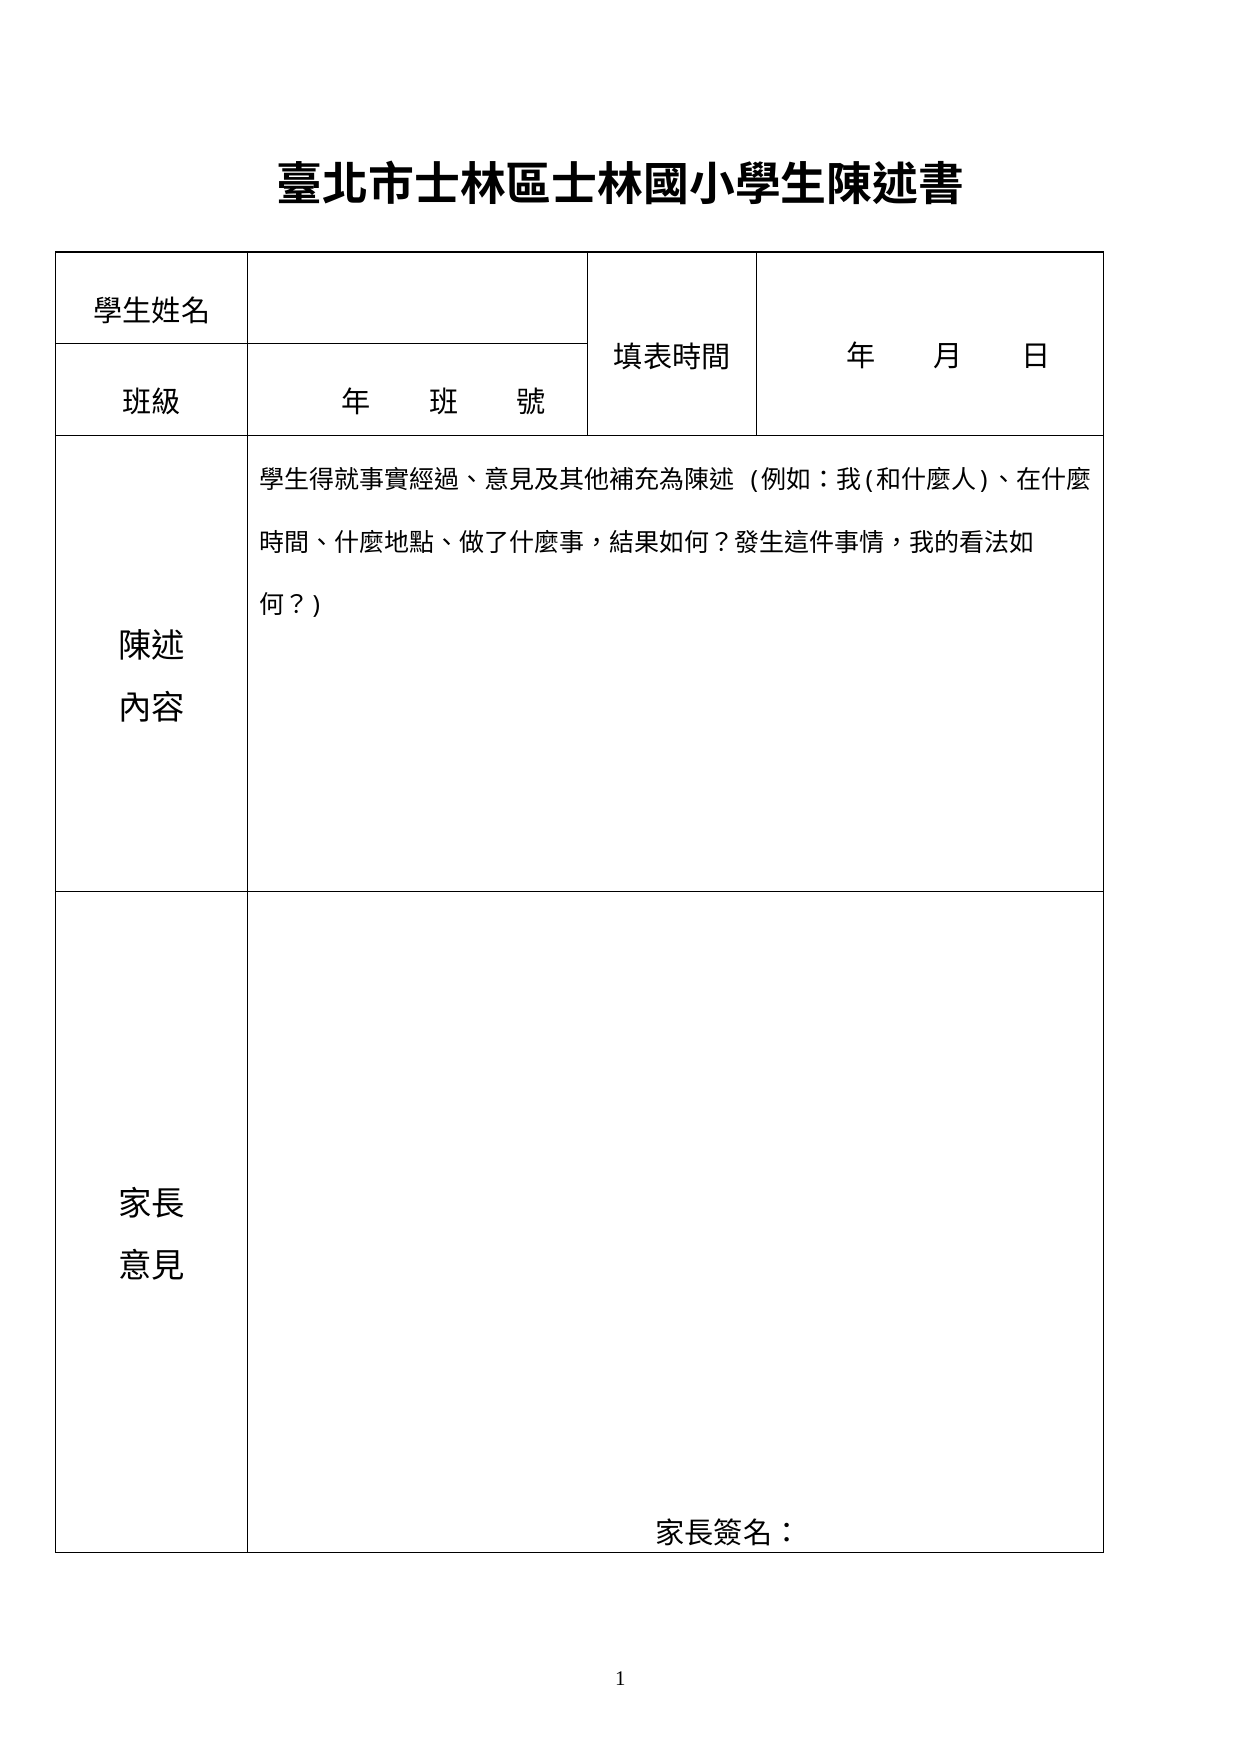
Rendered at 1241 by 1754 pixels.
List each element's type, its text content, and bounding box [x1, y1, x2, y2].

table_header [248, 253, 587, 343]
table_cell 家長簽名： [248, 892, 1103, 1552]
table_cell 年 班 號 [248, 344, 587, 435]
text 臺北市士林區士林國小學生陳述書 [118, 108, 1122, 233]
table_header 年 月 日 [757, 253, 1103, 435]
table_cell 家長 意見 [56, 892, 247, 1552]
table_header 學生姓名 [56, 253, 247, 343]
table_cell 學生得就事實經過、意見及其他補充為陳述 (例如：我(和什麼人)、在什麼時間、什麼地點、做了什麼事，結果如何？發生這件事情，我的看法如何？) [248, 436, 1103, 891]
table_cell 班級 [56, 344, 247, 435]
table_header 填表時間 [588, 253, 756, 435]
table_cell 陳述 內容 [56, 436, 247, 891]
